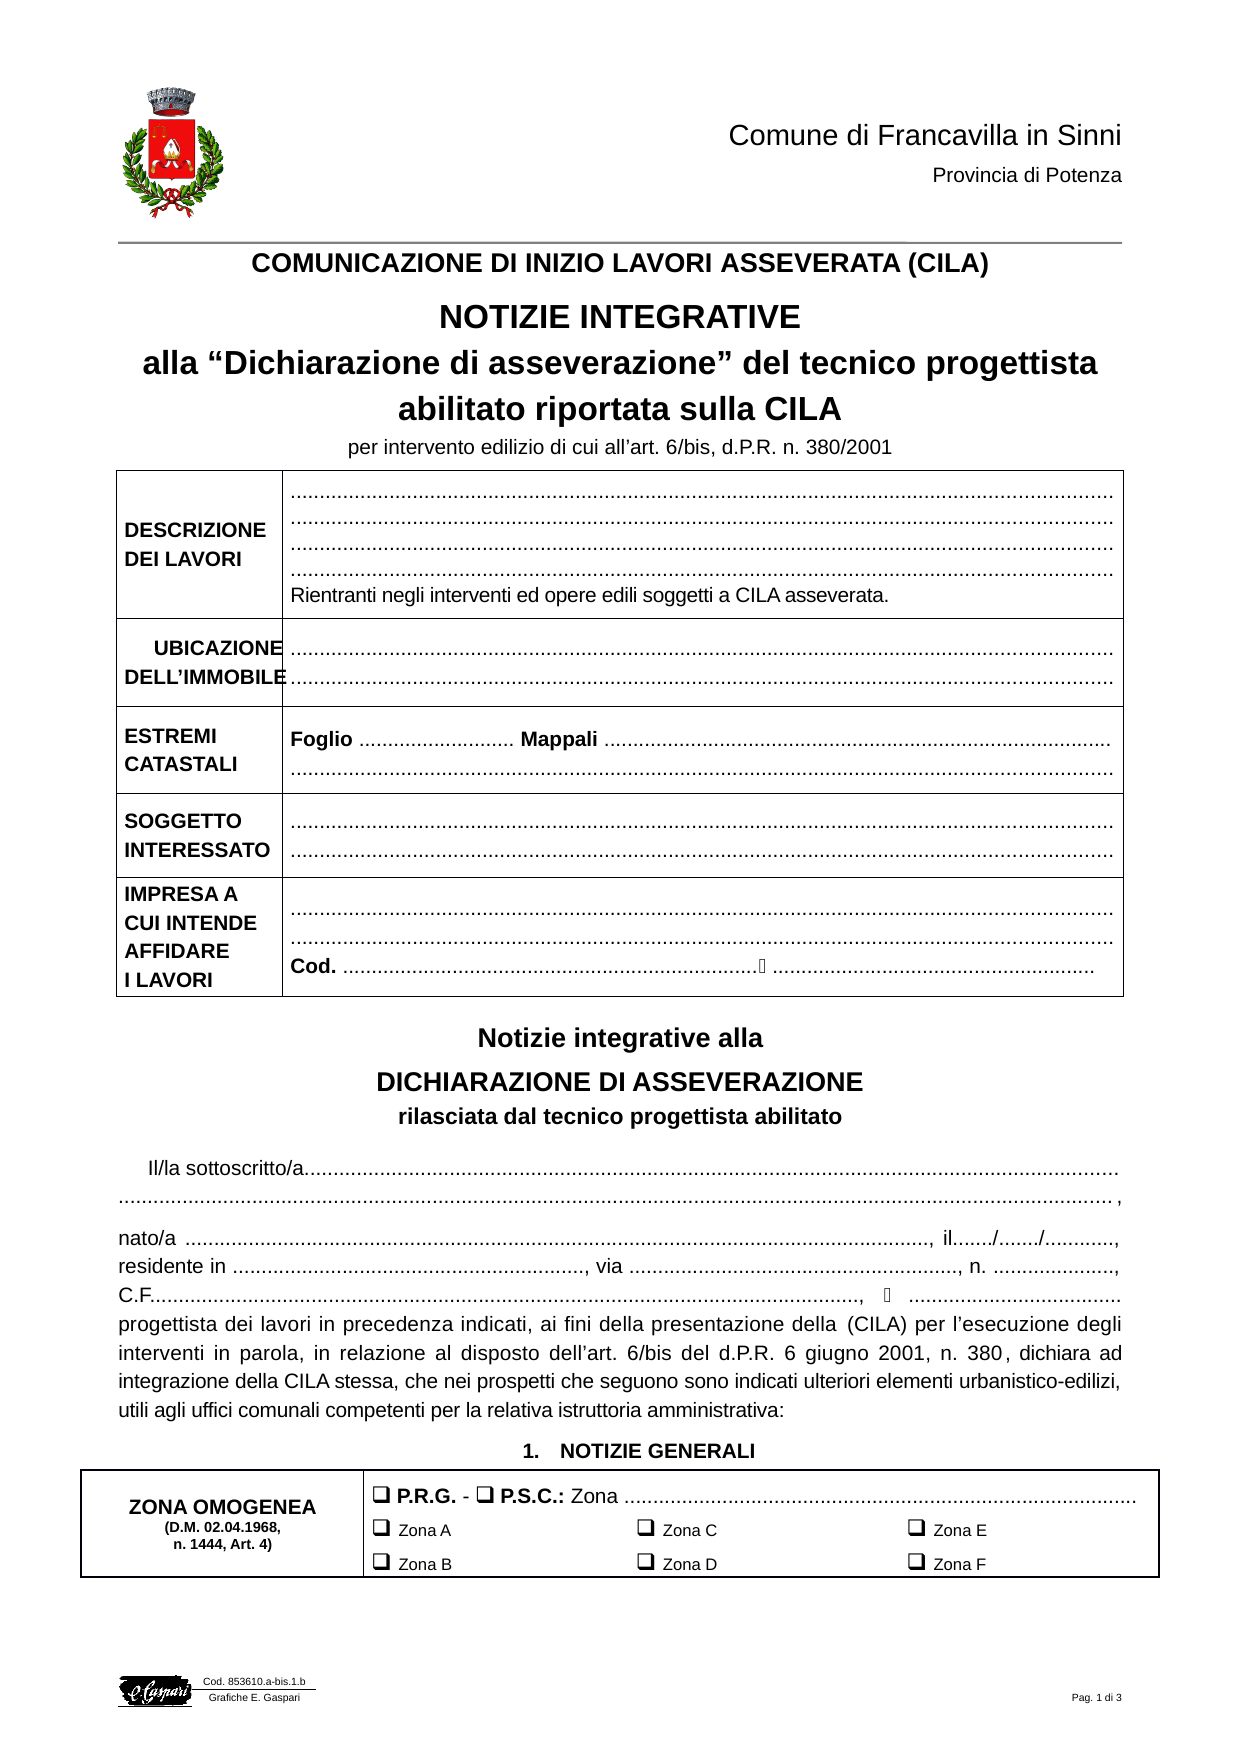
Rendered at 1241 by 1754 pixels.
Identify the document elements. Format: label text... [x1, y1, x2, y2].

table_cell ESTREMI CATASTALI [117, 707, 282, 793]
title per intervento edilizio di cui all’art. 6/bis, d.P.R. n. 380/2001 [118, 435, 1122, 459]
text rilasciata dal tecnico progettista abilitato [118, 1103, 1122, 1130]
text DICHIARAZIONE DI ASSEVERAZIONE [118, 1066, 1122, 1097]
table_header DESCRIZIONE DEI LAVORI [117, 471, 282, 617]
text Notizie integrative alla [118, 1022, 1122, 1053]
picture [118, 1674, 192, 1706]
table_cell [283, 794, 1123, 877]
title alla “Dichiarazione di asseverazione” del tecnico progettista abilitato riportata sulla CILA [118, 343, 1122, 427]
table_header  P.R.G. -  P.S.C.: Zona .........................................................................................  Zona A  Zona C  Zona E  Zona B  Zona D  Zona F [364, 1471, 1158, 1576]
table_cell SOGGETTO INTERESSATO [117, 794, 282, 877]
table_cell Foglio ........................... Mappali ........................................................................................ [283, 707, 1123, 793]
table_cell IMPRESA A CUI INTENDE AFFIDARE I LAVORI [117, 878, 282, 996]
text nato/a ................................................................................................................................., il......./......./............, residente in ............................................................., via ........................................................., n. ....................., C.F...........................................................................................................................,  ..................................... progettista dei lavori in precedenza indicati, ai fini della presentazione della (CILA) per l’esecuzione degli interventi in parola, in relazione al disposto dell’art. 6/bis del d.P.R. 6 giugno 2001, n. 380, dichiara ad integrazione della CILA stessa, che nei prospetti che seguono sono indicati ulteriori elementi urbanistico-edilizi, utili agli uffici comunali competenti per la relativa istruttoria amministrativa: [118, 1225, 1122, 1422]
table_cell Cod. ........................................................................ ........................................................ [283, 878, 1123, 996]
text Provincia di Potenza [224, 163, 1122, 187]
table_header ZONA OMOGENEA (D.M. 02.04.1968, n. 1444, Art. 4) [82, 1471, 363, 1576]
list NOTIZIE GENERALI [156, 1439, 1122, 1463]
table_header Rientranti negli interventi ed opere edili soggetti a CILA asseverata. [283, 471, 1123, 617]
picture [122, 87, 224, 219]
title COMUNICAZIONE DI INIZIO LAVORI ASSEVERATA (CILA) [103, 247, 1137, 278]
text Comune di Francavilla in Sinni [224, 118, 1122, 152]
table_cell [283, 619, 1123, 706]
table_cell UBICAZIONE DELL’IMMOBILE [117, 619, 282, 706]
title NOTIZIE INTEGRATIVE [118, 297, 1122, 335]
text Il/la sottoscritto/a , [118, 1155, 1122, 1208]
